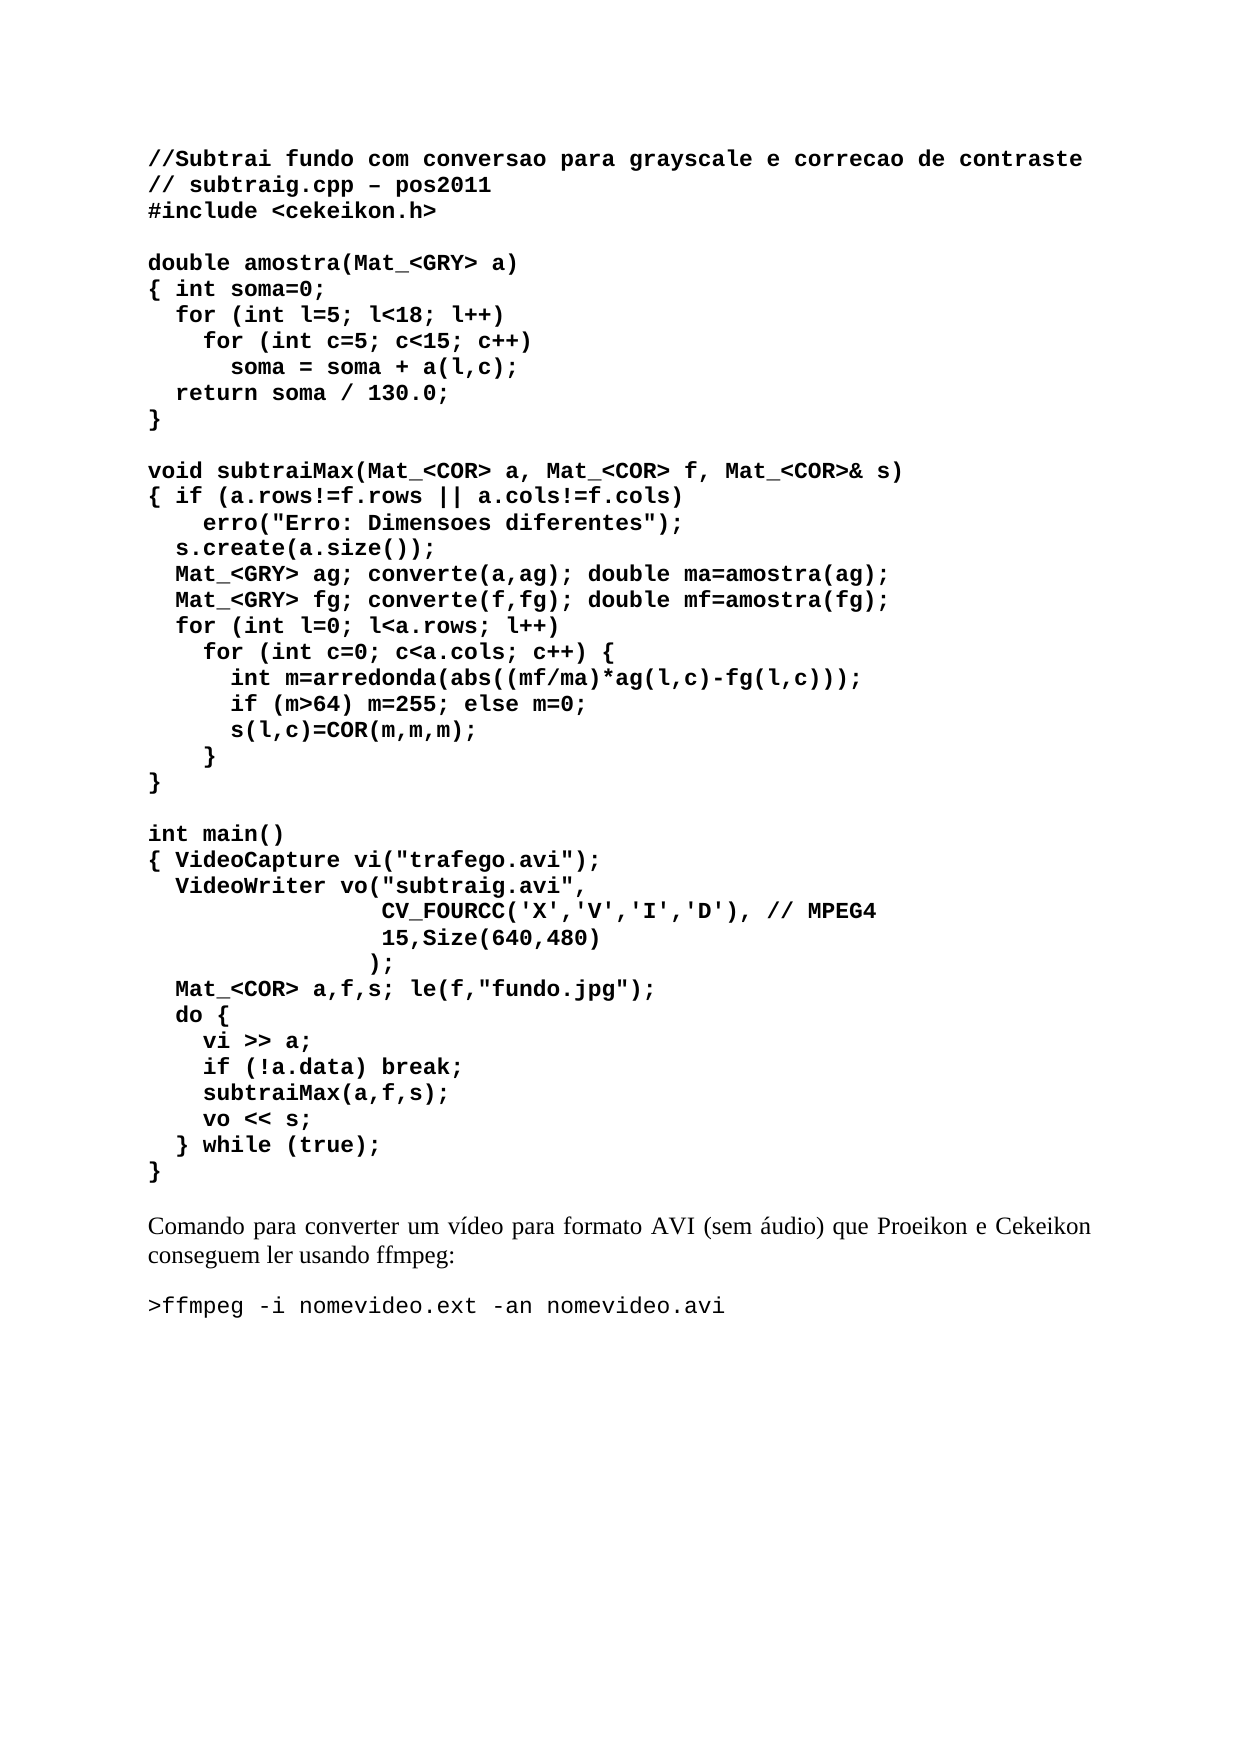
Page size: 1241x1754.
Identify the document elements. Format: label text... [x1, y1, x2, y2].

text double amostra(Mat_<GRY> a) [148, 251, 1092, 277]
text Comando para converter um vídeo para formato AVI (sem áudio) que Proeikon e Cekeikon conseguem ler usando ffmpeg: [148, 1211, 1092, 1269]
text 15,Size(640,480) [148, 926, 1092, 952]
text #include <cekeikon.h> [148, 199, 1092, 226]
text for (int c=0; c<a.cols; c++) { [148, 641, 1092, 666]
text } [148, 407, 1092, 433]
text { if (a.rows!=f.rows || a.cols!=f.cols) [148, 485, 1092, 511]
text int m=arredonda(abs((mf/ma)*ag(l,c)-fg(l,c))); [148, 666, 1092, 692]
text vi >> a; [148, 1029, 1092, 1056]
text } [148, 744, 1092, 770]
text VideoWriter vo("subtraig.avi", [148, 874, 1092, 900]
text int main() [148, 822, 1092, 848]
text s(l,c)=COR(m,m,m); [148, 718, 1092, 744]
text //Subtrai fundo com conversao para grayscale e correcao de contraste [148, 148, 1092, 174]
text subtraiMax(a,f,s); [148, 1081, 1092, 1107]
text ); [148, 952, 1092, 978]
text if (!a.data) break; [148, 1056, 1092, 1081]
text } [148, 1159, 1092, 1185]
text // subtraig.cpp – pos2011 [148, 174, 1092, 199]
text s.create(a.size()); [148, 537, 1092, 563]
text Mat_<GRY> fg; converte(f,fg); double mf=amostra(fg); [148, 589, 1092, 614]
text for (int l=0; l<a.rows; l++) [148, 614, 1092, 641]
text void subtraiMax(Mat_<COR> a, Mat_<COR> f, Mat_<COR>& s) [148, 459, 1092, 485]
text { VideoCapture vi("trafego.avi"); [148, 848, 1092, 874]
text Mat_<COR> a,f,s; le(f,"fundo.jpg"); [148, 978, 1092, 1004]
text return soma / 130.0; [148, 381, 1092, 407]
text CV_FOURCC('X','V','I','D'), // MPEG4 [148, 900, 1092, 926]
text do { [148, 1004, 1092, 1029]
text >ffmpeg -i nomevideo.ext -an nomevideo.avi [148, 1294, 1092, 1321]
text Mat_<GRY> ag; converte(a,ag); double ma=amostra(ag); [148, 563, 1092, 589]
text soma = soma + a(l,c); [148, 355, 1092, 381]
text } [148, 770, 1092, 796]
text } while (true); [148, 1133, 1092, 1159]
text { int soma=0; [148, 277, 1092, 303]
text if (m>64) m=255; else m=0; [148, 692, 1092, 718]
text vo << s; [148, 1107, 1092, 1133]
text erro("Erro: Dimensoes diferentes"); [148, 511, 1092, 537]
text for (int l=5; l<18; l++) [148, 303, 1092, 329]
text for (int c=5; c<15; c++) [148, 329, 1092, 355]
